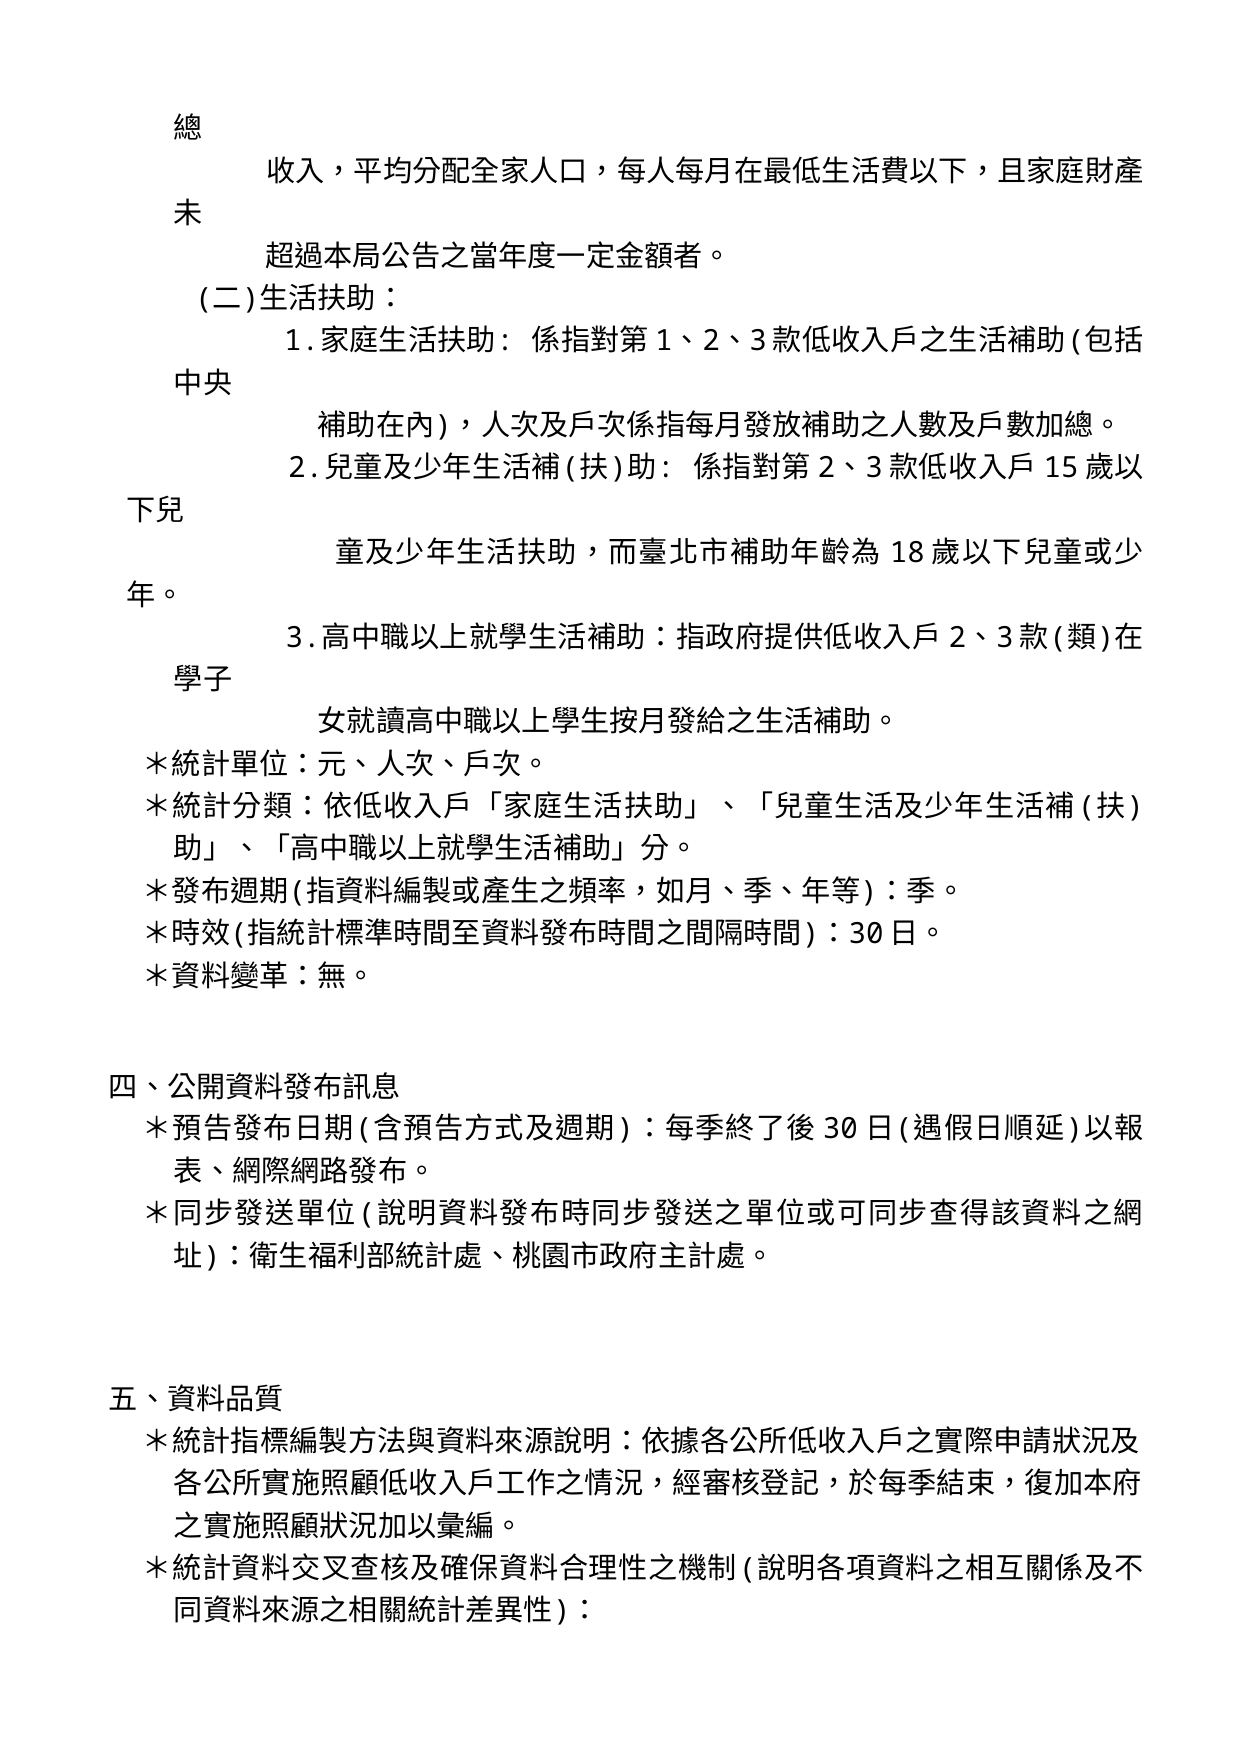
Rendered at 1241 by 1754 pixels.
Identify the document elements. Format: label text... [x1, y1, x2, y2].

table_header 統計資料背景說明 資料種類：社會救助統計 資料項目：桃園市低收入戶生活扶助 一、發布及編製機關單位 ＊發布機關、單位：桃園市政府社會局會計室 ＊編製單位：桃園市政府社會局社會救助科 ＊聯絡電話：(03)3322101#6444 ＊傳真：(03)3392981 ＊電子信箱：10030265@mail.tycg.gov.tw 二、發布形式 ＊口頭： ( )記者會或說明會 ＊書面： ( )新聞稿 ( )報表 ( )書刊，刊名： ＊電子媒體： ( )線上書刊及資料庫， 網址： ( )磁片 ( )光碟片 (√)其他 Open Document File (odf)、Portable Document Format (pdf) 或Excel檔案。 三、資料範圍、週期及時效 ＊統計地區範圍及對象：凡經桃園市政府申請中及核定有案之低收入戶，均為統計對象。 ＊統計標準時間：第1季以1至3月、第2季以4至6月、第3季以7至9月、第4季以10至12月之事實為準。 ＊統計項目定義： (一)低收入戶：係指經申請戶籍所在地本市主管機關審核認定，符合家庭總 收入，平均分配全家人口，每人每月在最低生活費以下，且家庭財產未 超過本局公告之當年度一定金額者。 (二)生活扶助： 1.家庭生活扶助: 係指對第1、2、3款低收入戶之生活補助(包括中央 補助在內)，人次及戶次係指每月發放補助之人數及戶數加總。 2.兒童及少年生活補(扶)助: 係指對第2、3款低收入戶15歲以下兒 童及少年生活扶助，而臺北市補助年齡為18歲以下兒童或少年。 3.高中職以上就學生活補助：指政府提供低收入戶2、3款(類)在學子 女就讀高中職以上學生按月發給之生活補助。 ＊統計單位：元、人次、戶次。 ＊統計分類：依低收入戶「家庭生活扶助」、「兒童生活及少年生活補(扶)助」、「高中職以上就學生活補助」分。 ＊發布週期(指資料編製或產生之頻率，如月、季、年等)：季。 ＊時效(指統計標準時間至資料發布時間之間隔時間)：30日。 ＊資料變革：無。 四、公開資料發布訊息 ＊預告發布日期(含預告方式及週期)：每季終了後30日(遇假日順延)以報表、網際網路發布。 ＊同步發送單位(說明資料發布時同步發送之單位或可同步查得該資料之網址)：衛生福利部統計處、桃園市政府主計處。 五、資料品質 ＊統計指標編製方法與資料來源說明：依據各公所低收入戶之實際申請狀況及各公所實施照顧低收入戶工作之情況，經審核登記，於每季結束，復加本府之實施照顧狀況加以彙編。 ＊統計資料交叉查核及確保資料合理性之機制(說明各項資料之相互關係及不同資料來源之相關統計差異性)： (一)各項低收入戶生活扶助(金額)合計＝家庭生活扶助(金額)合計＋第2、3款低收入戶兒童及少年生活補(扶)助(金額)合計＋第2、3款低收入戶 高中職以上就學生活補助(金額)合計。 六、須注意及預定改變之事項(說明預定修正之資料、定義、統計方法等及其修正原因)：無。 七、其他事項：無。 [98, 105, 1155, 1629]
